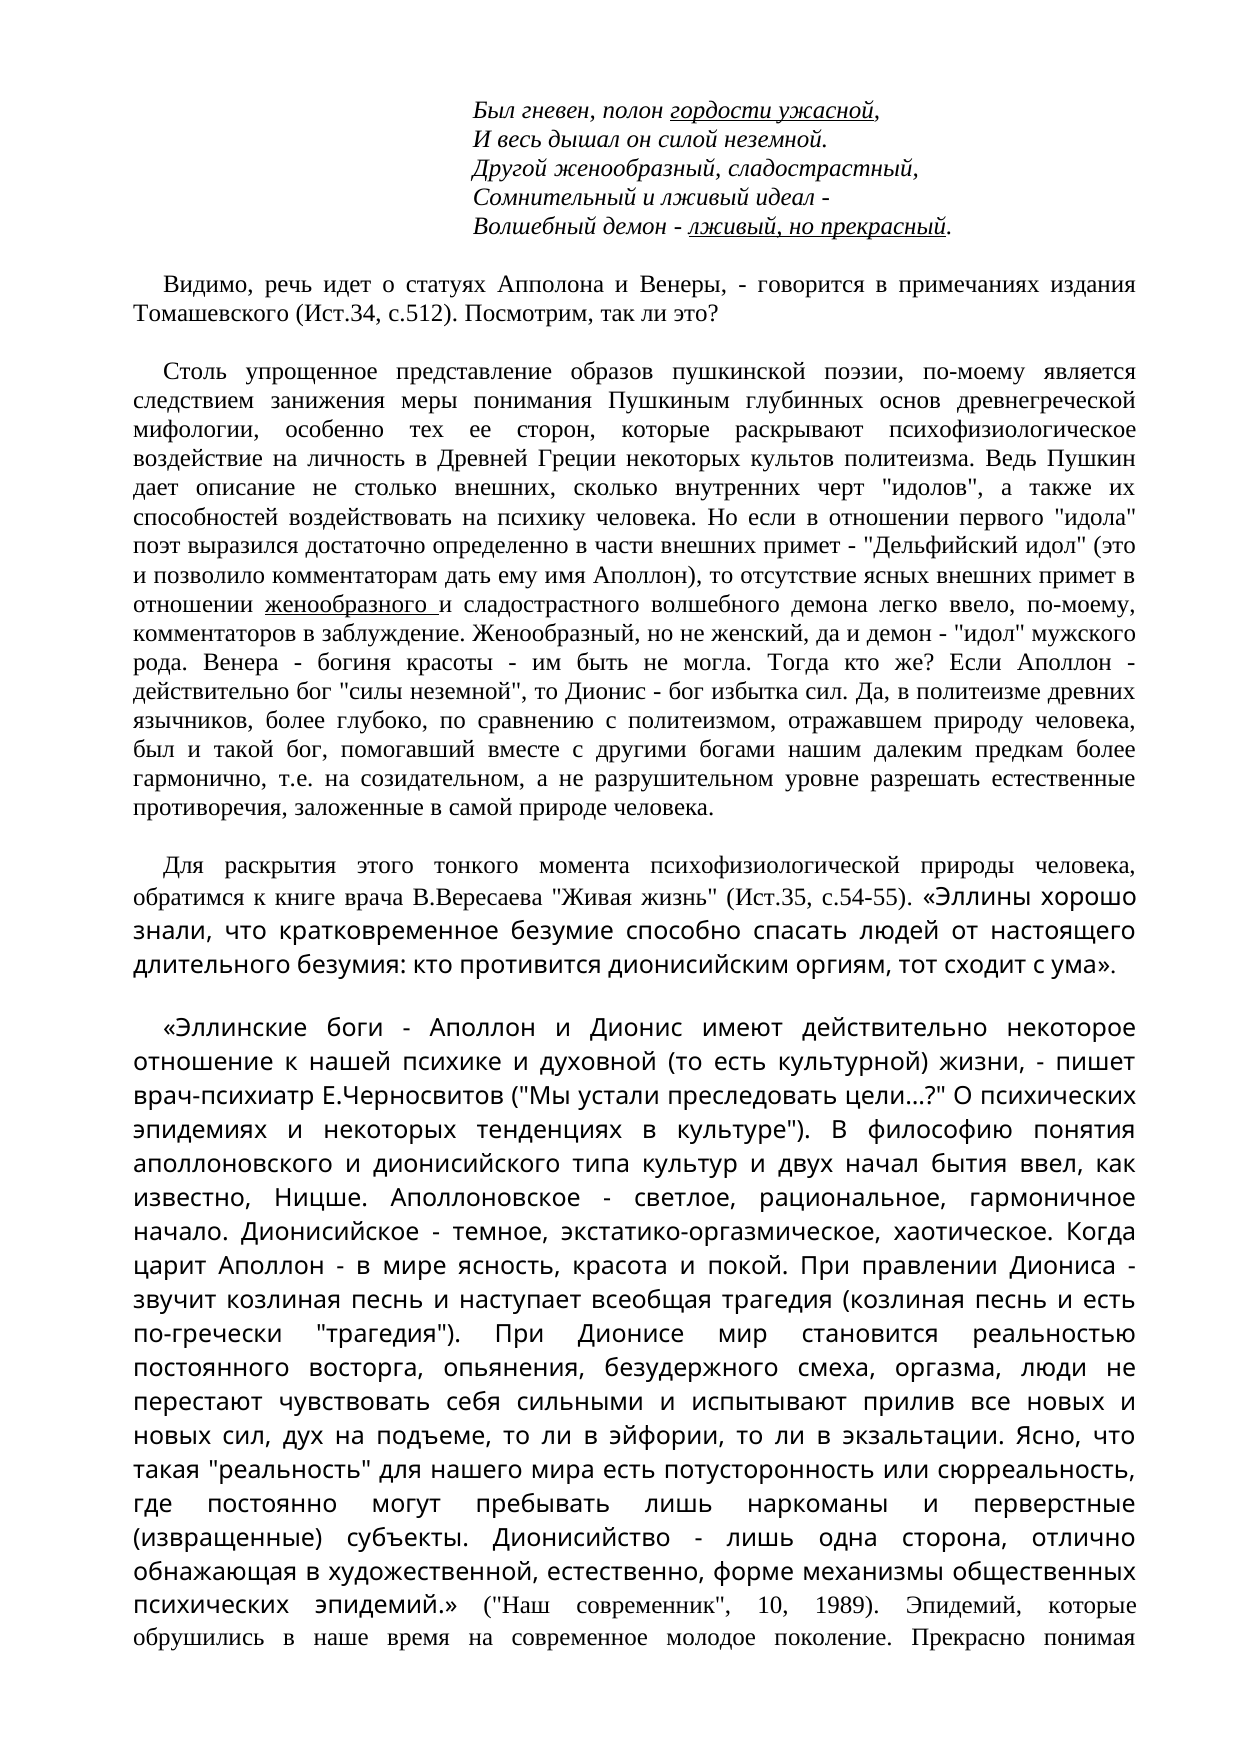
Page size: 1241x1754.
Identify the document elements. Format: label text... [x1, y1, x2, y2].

text Другой женообразный, сладострастный, [133, 153, 1137, 182]
text «Эллинские боги - Аполлон и Дионис имеют действительно некоторое отношение к нашей психике и духовной (то есть культурной) жизни, - пишет врач-психиатр Е.Черносвитов ("Мы устали преследовать цели...?" О психических эпидемиях и некоторых тенденциях в культуре"). В философию понятия аполлоновского и дионисийского типа культур и двух начал бытия ввел, как известно, Ницше. Аполлоновское - светлое, рациональное, гармоничное начало. Дионисийское - темное, экстатико-оргазмическое, хаотическое. Когда царит Аполлон - в мире ясность, красота и покой. При правлении Диониса - звучит козлиная песнь и наступает всеобщая трагедия (козлиная песнь и есть по-гречески "трагедия"). При Дионисе мир становится реальностью постоянного восторга, опьянения, безудержного смеха, оргазма, люди не перестают чувствовать себя сильными и испытывают прилив все новых и новых сил, дух на подъеме, то ли в эйфории, то ли в экзальтации. Ясно, что такая "реальность" для нашего мира есть потусторонность или сюрреальность, где постоянно могут пребывать лишь наркоманы и перверстные (извращенные) субъекты. Дионисийство - лишь одна сторона, отлично обнажающая в художественной, естественно, форме механизмы общественных психических эпидемий.» ("Наш современник", 10, 1989). Эпидемий, которые обрушились в наше время на современное молодое поколение. Прекрасно понимая [133, 1010, 1137, 1650]
text Для раскрытия этого тонкого момента психофизиологической природы человека, обратимся к книге врача В.Вересаева "Живая жизнь" (Ист.35, с.54-55). «Эллины хорошо знали, что кратковременное безумие способно спасать людей от настоящего длительного безумия: кто противится дионисийским оргиям, тот сходит с ума». [133, 850, 1137, 981]
text Был гневен, полон гордости ужасной, [133, 94, 1137, 123]
text И весь дышал он силой неземной. [133, 123, 1137, 153]
text Волшебный демон - лживый, но прекрасный. [133, 211, 1137, 240]
text Столь упрощенное представление образов пушкинской поэзии, по-моему является следствием занижения меры понимания Пушкиным глубинных основ древнегреческой мифологии, особенно тех ее сторон, которые раскрывают психофизиологическое воздействие на личность в Древней Греции некоторых культов политеизма. Ведь Пушкин дает описание не столько внешних, сколько внутренних черт "идолов", а также их способностей воздействовать на психику человека. Но если в отношении первого "идола" поэт выразился достаточно определенно в части внешних примет - "Дельфийский идол" (это и позволило комментаторам дать ему имя Аполлон), то отсутствие ясных внешних примет в отношении женообразного и сладострастного волшебного демона легко ввело, по-моему, комментаторов в заблуждение. Женообразный, но не женский, да и демон - "идол" мужского рода. Венера - богиня красоты - им быть не могла. Тогда кто же? Если Аполлон - действительно бог "силы неземной", то Дионис - бог избытка сил. Да, в политеизме древних язычников, более глубоко, по сравнению с политеизмом, отражавшем природу человека, был и такой бог, помогавший вместе с другими богами нашим далеким предкам более гармонично, т.е. на созидательном, а не разрушительном уровне разрешать естественные противоречия, заложенные в самой природе человека. [133, 356, 1137, 821]
text Сомнительный и лживый идеал - [133, 182, 1137, 211]
text Видимо, речь идет о статуях Апполона и Венеры, - говорится в примечаниях издания Томашевского (Ист.34, с.512). Посмотрим, так ли это? [133, 269, 1137, 327]
